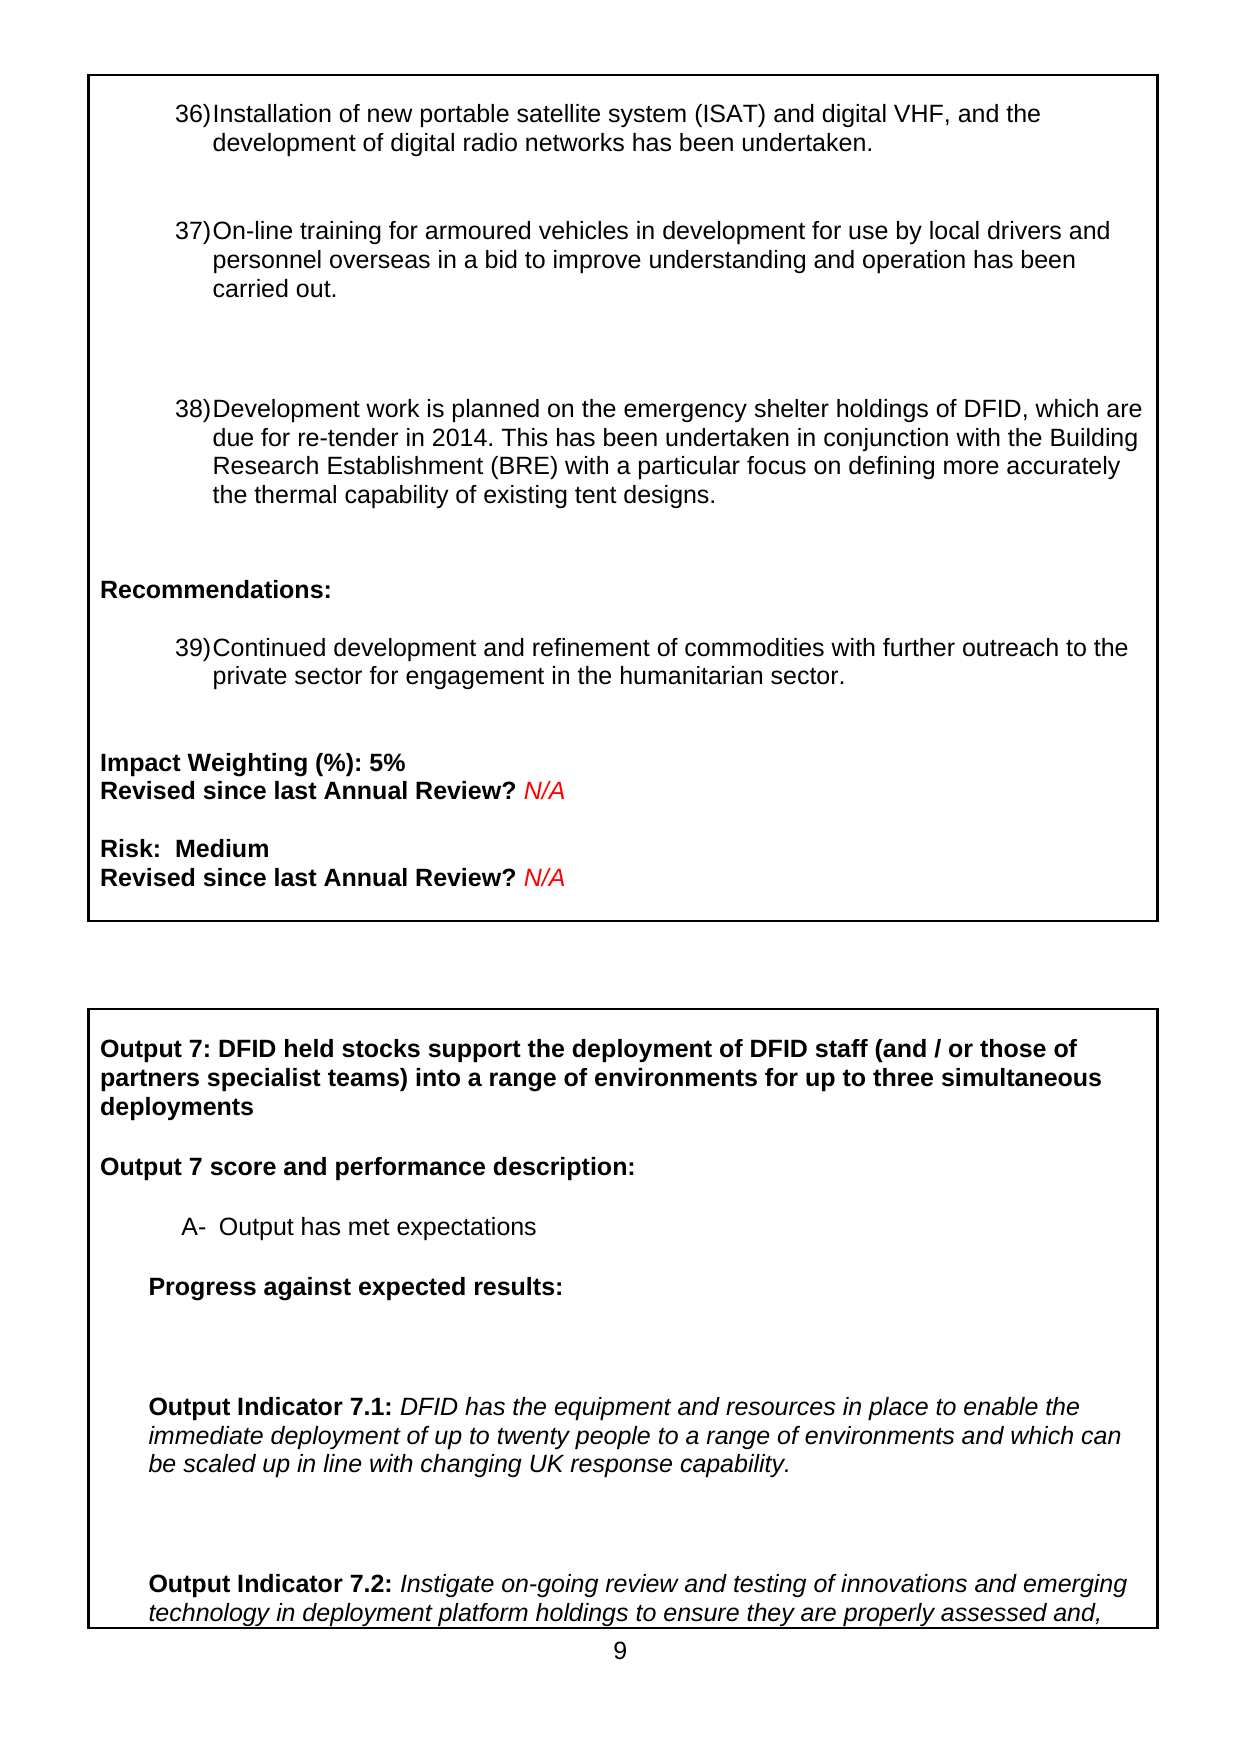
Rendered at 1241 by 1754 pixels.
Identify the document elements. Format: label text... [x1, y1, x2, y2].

table_cell Progress against expected results: Output Indicator 7.1: DFID has the equipment and resources in place to enable the immediate deployment of up to twenty people to a range of environments and which can be scaled up in line with changing UK response capability. Output Indicator 7.2: Instigate on-going review and testing of innovations and emerging technology in deployment platform holdings to ensure they are properly assessed and, [90, 1247, 1156, 1627]
table_cell Output 7 score and performance description: Output has met expectations [90, 1127, 1156, 1247]
table_header Output 7: DFID held stocks support the deployment of DFID staff (and / or those of partners specialist teams) into a range of environments for up to three simultaneous deployments [90, 1010, 1156, 1127]
table_cell Progress against expected results: Output Indicator 6.1: Effective system in place to enable innovation in NFIs to be properly assessed and, where appropriate, brought into standard practice for both DFID and the international community. Output Indicator 6.2: Review undertaken to establish a range of NFIs/complex equipment/difficult to obtain materials that would not be appropriate for the UK stockpile (short expiry date, rapid innovation in sector, high value, high maintenance costs etc etc) but where we would want assured provision. The recent RRF tender process focused in part on new and emergent technologies in order to encourage approaches form the commercial sector globally (solar power, human waste disposal etc). The results of the tender were mixed, with a number of the commodities received not deemed to have met the requisite standards. CHASE OT has begun a process of quantifiable, repeatable testing on the solar power products to assess suitability of different products to differing response scenarios. The results of this will be disseminated to partners. Installation of new portable satellite system (ISAT) and digital VHF, and the development of digital radio networks has been undertaken. On-line training for armoured vehicles in development for use by local drivers and personnel overseas in a bid to improve understanding and operation has been carried out. Development work is planned on the emergency shelter holdings of DFID, which are due for re-tender in 2014. This has been undertaken in conjunction with the Building Research Establishment (BRE) with a particular focus on defining more accurately the thermal capability of existing tent designs. Recommendations: Continued development and refinement of commodities with further outreach to the private sector for engagement in the humanitarian sector. Impact Weighting (%): 5% Revised since last Annual Review? N/A Risk: Medium Revised since last Annual Review? N/A [90, 76, 1156, 920]
